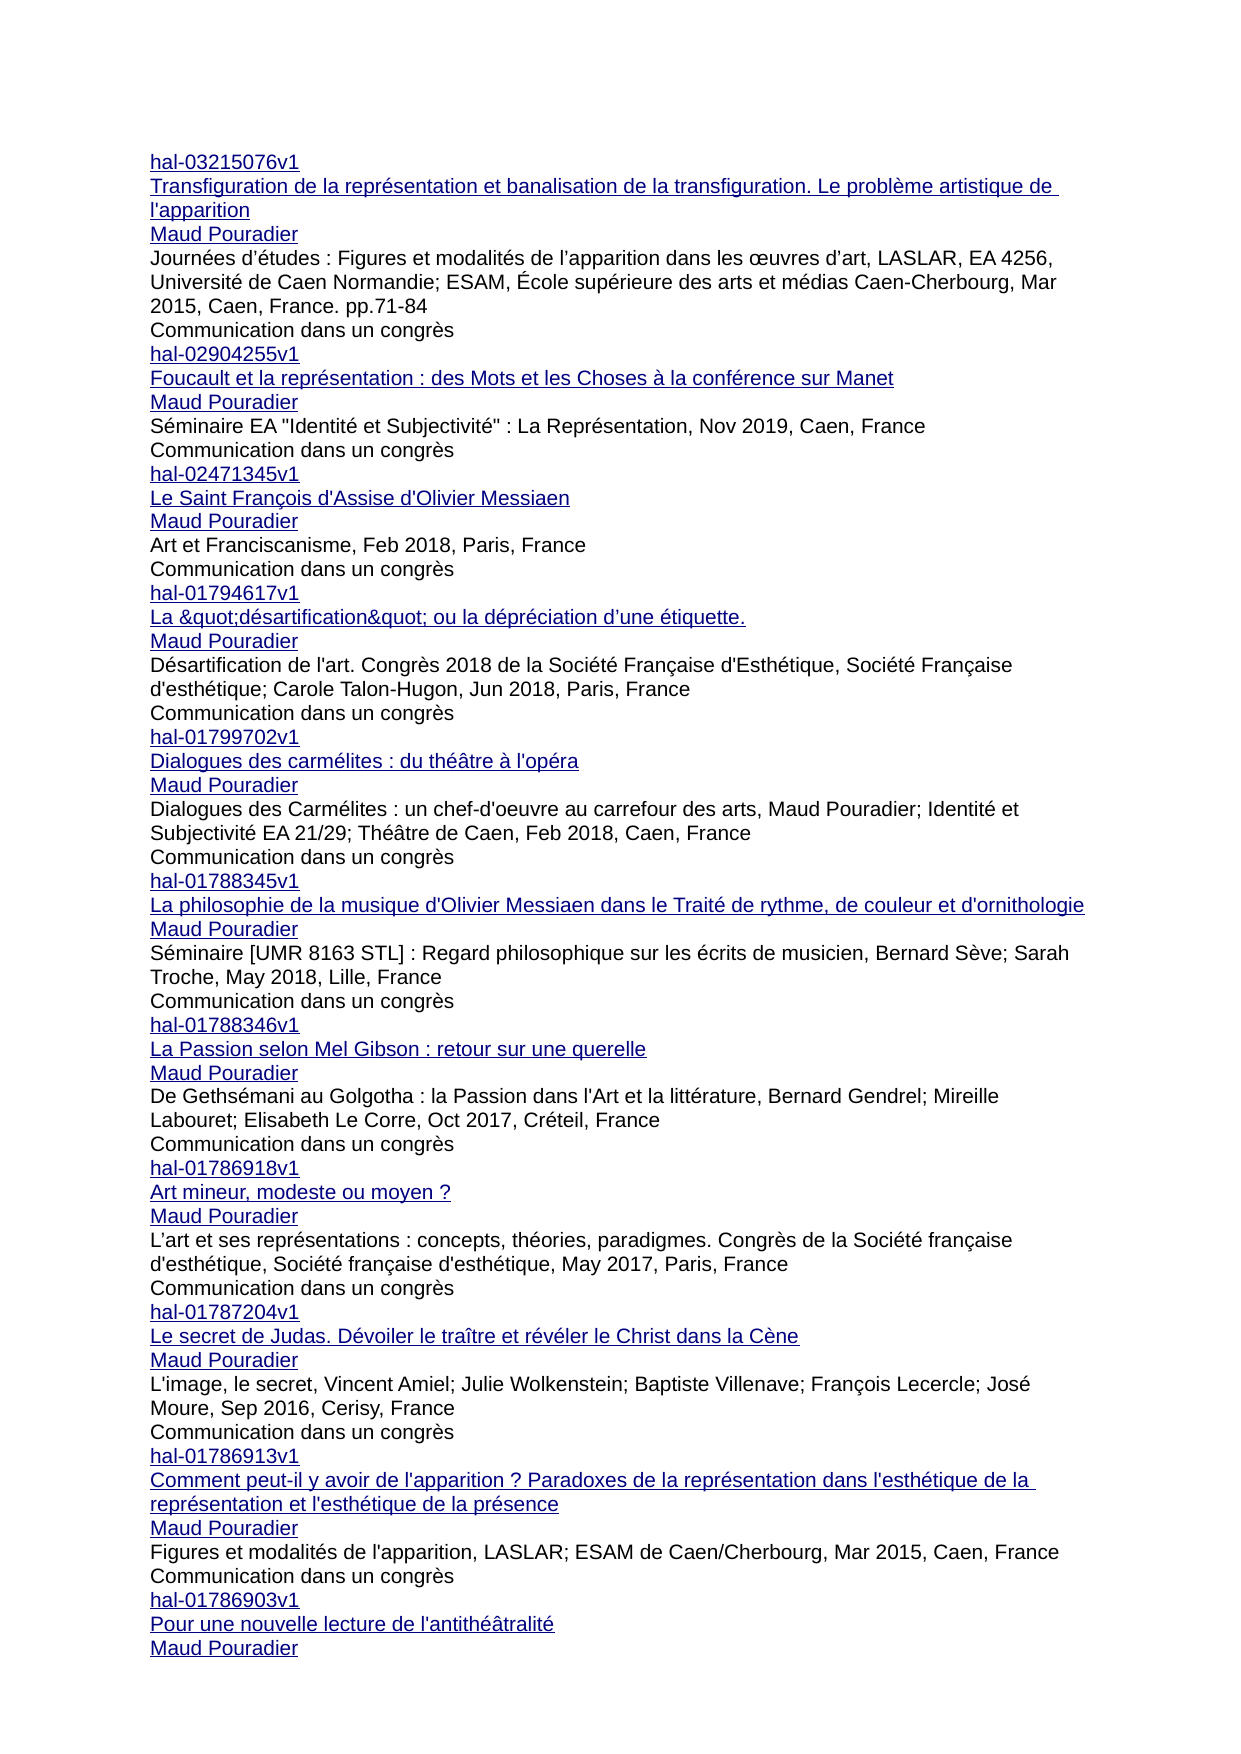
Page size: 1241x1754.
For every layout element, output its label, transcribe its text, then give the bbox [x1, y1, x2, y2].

table_cell Dialogues des carmélites : du théâtre à l'opéra Maud Pouradier Dialogues des Carmélites : un chef-d'oeuvre au carrefour des arts, Maud Pouradier; Identité et Subjectivité EA 21/29; Théâtre de Caen, Feb 2018, Caen, France Communication dans un congrès hal-01788345v1 [150, 749, 1090, 893]
table_cell La philosophie de la musique d'Olivier Messiaen dans le Traité de rythme, de couleur et d'ornithologie Maud Pouradier Séminaire [UMR 8163 STL] : Regard philosophique sur les écrits de musicien, Bernard Sève; Sarah Troche, May 2018, Lille, France Communication dans un congrès hal-01788346v1 [150, 893, 1090, 1036]
table_cell hal-03215076v1 [150, 150, 1090, 174]
table_cell Le Saint François d'Assise d'Olivier Messiaen Maud Pouradier Art et Franciscanisme, Feb 2018, Paris, France Communication dans un congrès hal-01794617v1 [150, 485, 1090, 605]
table_cell Comment peut-il y avoir de l'apparition ? Paradoxes de la représentation dans l'esthétique de la représentation et l'esthétique de la présence Maud Pouradier Figures et modalités de l'apparition, LASLAR; ESAM de Caen/Cherbourg, Mar 2015, Caen, France Communication dans un congrès hal-01786903v1 [150, 1468, 1090, 1611]
table_cell Le secret de Judas. Dévoiler le traître et révéler le Christ dans la Cène Maud Pouradier L'image, le secret, Vincent Amiel; Julie Wolkenstein; Baptiste Villenave; François Lecercle; José Moure, Sep 2016, Cerisy, France Communication dans un congrès hal-01786913v1 [150, 1324, 1090, 1468]
table_cell La Passion selon Mel Gibson : retour sur une querelle Maud Pouradier De Gethsémani au Golgotha : la Passion dans l'Art et la littérature, Bernard Gendrel; Mireille Labouret; Elisabeth Le Corre, Oct 2017, Créteil, France Communication dans un congrès hal-01786918v1 [150, 1036, 1090, 1180]
table_cell Art mineur, modeste ou moyen ? Maud Pouradier L’art et ses représentations : concepts, théories, paradigmes. Congrès de la Société française d'esthétique, Société française d'esthétique, May 2017, Paris, France Communication dans un congrès hal-01787204v1 [150, 1180, 1090, 1324]
table_cell La &quot;désartification&quot; ou la dépréciation d’une étiquette. Maud Pouradier Désartification de l'art. Congrès 2018 de la Société Française d'Esthétique, Société Française d'esthétique; Carole Talon-Hugon, Jun 2018, Paris, France Communication dans un congrès hal-01799702v1 [150, 605, 1090, 749]
table_cell Transfiguration de la représentation et banalisation de la transfiguration. Le problème artistique de l'apparition Maud Pouradier Journées d’études : Figures et modalités de l’apparition dans les œuvres d’art, LASLAR, EA 4256, Université de Caen Normandie; ESAM, École supérieure des arts et médias Caen-Cherbourg, Mar 2015, Caen, France. pp.71-84 Communication dans un congrès hal-02904255v1 [150, 174, 1090, 366]
table_cell Pour une nouvelle lecture de l'antithéâtralité Maud Pouradier [150, 1611, 1090, 1659]
table_cell Foucault et la représentation : des Mots et les Choses à la conférence sur Manet Maud Pouradier Séminaire EA "Identité et Subjectivité" : La Représentation, Nov 2019, Caen, France Communication dans un congrès hal-02471345v1 [150, 366, 1090, 485]
